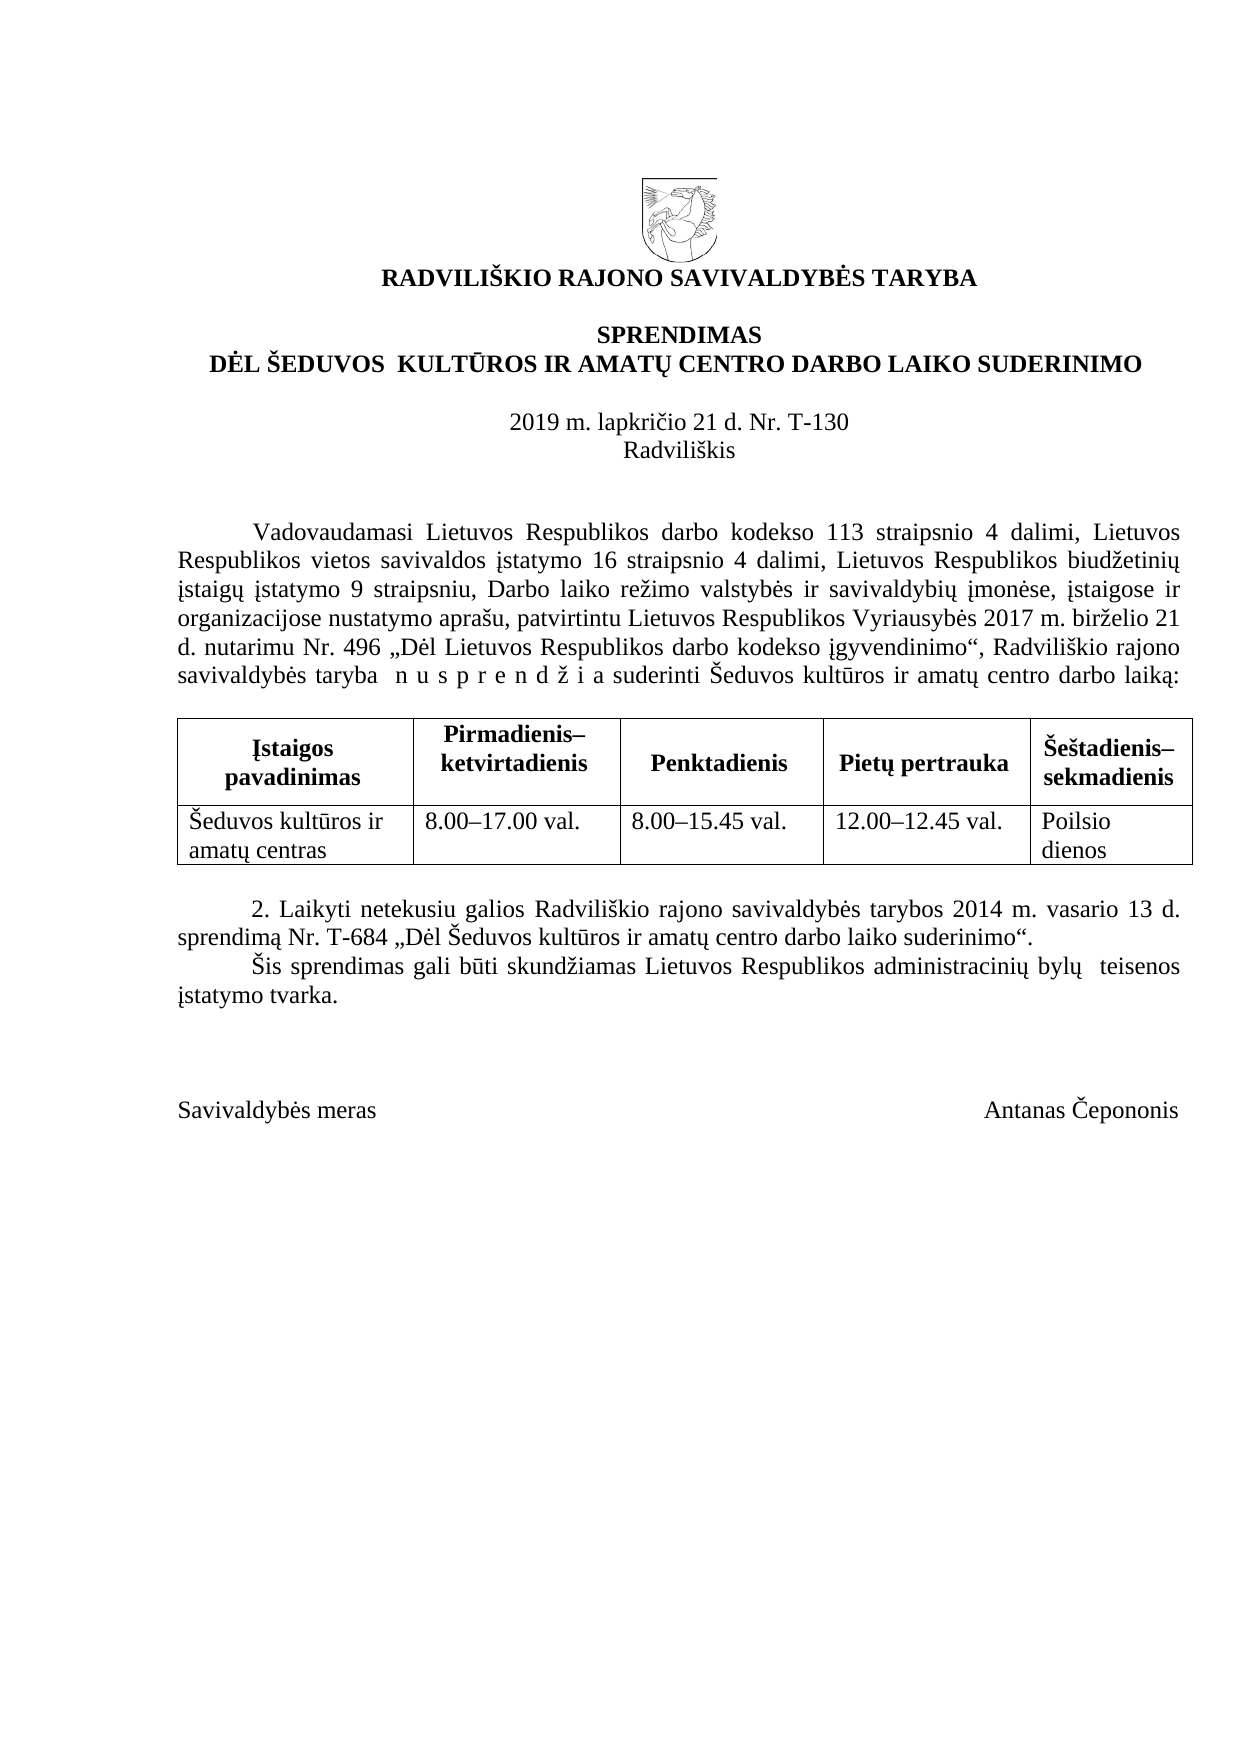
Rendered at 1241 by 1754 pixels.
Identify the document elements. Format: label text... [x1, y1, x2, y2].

table_header Pietų pertrauka [824, 719, 1030, 805]
text Vadovaudamasi Lietuvos Respublikos darbo kodekso 113 straipsnio 4 dalimi, Lietuvos Respublikos vietos savivaldos įstatymo 16 straipsnio 4 dalimi, Lietuvos Respublikos biudžetinių įstaigų įstatymo 9 straipsniu, Darbo laiko režimo valstybės ir savivaldybių įmonėse, įstaigose ir organizacijose nustatymo aprašu, patvirtintu Lietuvos Respublikos Vyriausybės 2017 m. birželio 21 d. nutarimu Nr. 496 „Dėl Lietuvos Respublikos darbo kodekso įgyvendinimo“, Radviliškio rajono savivaldybės taryba n u s p r e n d ž i a suderinti Šeduvos kultūros ir amatų centro darbo laiką: [177, 517, 1181, 718]
text SPRENDIMAS [177, 320, 1181, 349]
table_header Pirmadienis–ketvirtadienis [414, 719, 620, 805]
table_cell 8.00–17.00 val. [414, 806, 620, 864]
table_header Įstaigos pavadinimas [178, 719, 413, 805]
table_header Šeštadienis– sekmadienis [1031, 719, 1192, 805]
table_header Penktadienis [621, 719, 823, 805]
table_cell 8.00–15.45 val. [621, 806, 823, 864]
table_cell Poilsio dienos [1031, 806, 1192, 864]
text 2. Laikyti netekusiu galios Radviliškio rajono savivaldybės tarybos 2014 m. vasario 13 d. sprendimą Nr. T-684 „Dėl Šeduvos kultūros ir amatų centro darbo laiko suderinimo“. [177, 894, 1181, 951]
text Radviliškis [177, 435, 1181, 464]
text DĖL ŠEDUVOS KULTŪROS IR AMATŲ CENTRO DARBO LAIKO SUDERINIMO [177, 349, 1181, 378]
text Savivaldybės meras Antanas Čepononis [177, 1095, 1181, 1124]
text RADVILIŠKIO RAJONO SAVIVALDYBĖS TARYBA [177, 263, 1181, 292]
text 2019 m. lapkričio 21 d. Nr. T-130 [177, 407, 1181, 435]
text Šis sprendimas gali būti skundžiamas Lietuvos Respublikos administracinių bylų teisenos įstatymo tvarka. [177, 951, 1181, 1009]
table_cell 12.00–12.45 val. [824, 806, 1030, 864]
table_cell Šeduvos kultūros ir amatų centras [178, 806, 413, 864]
